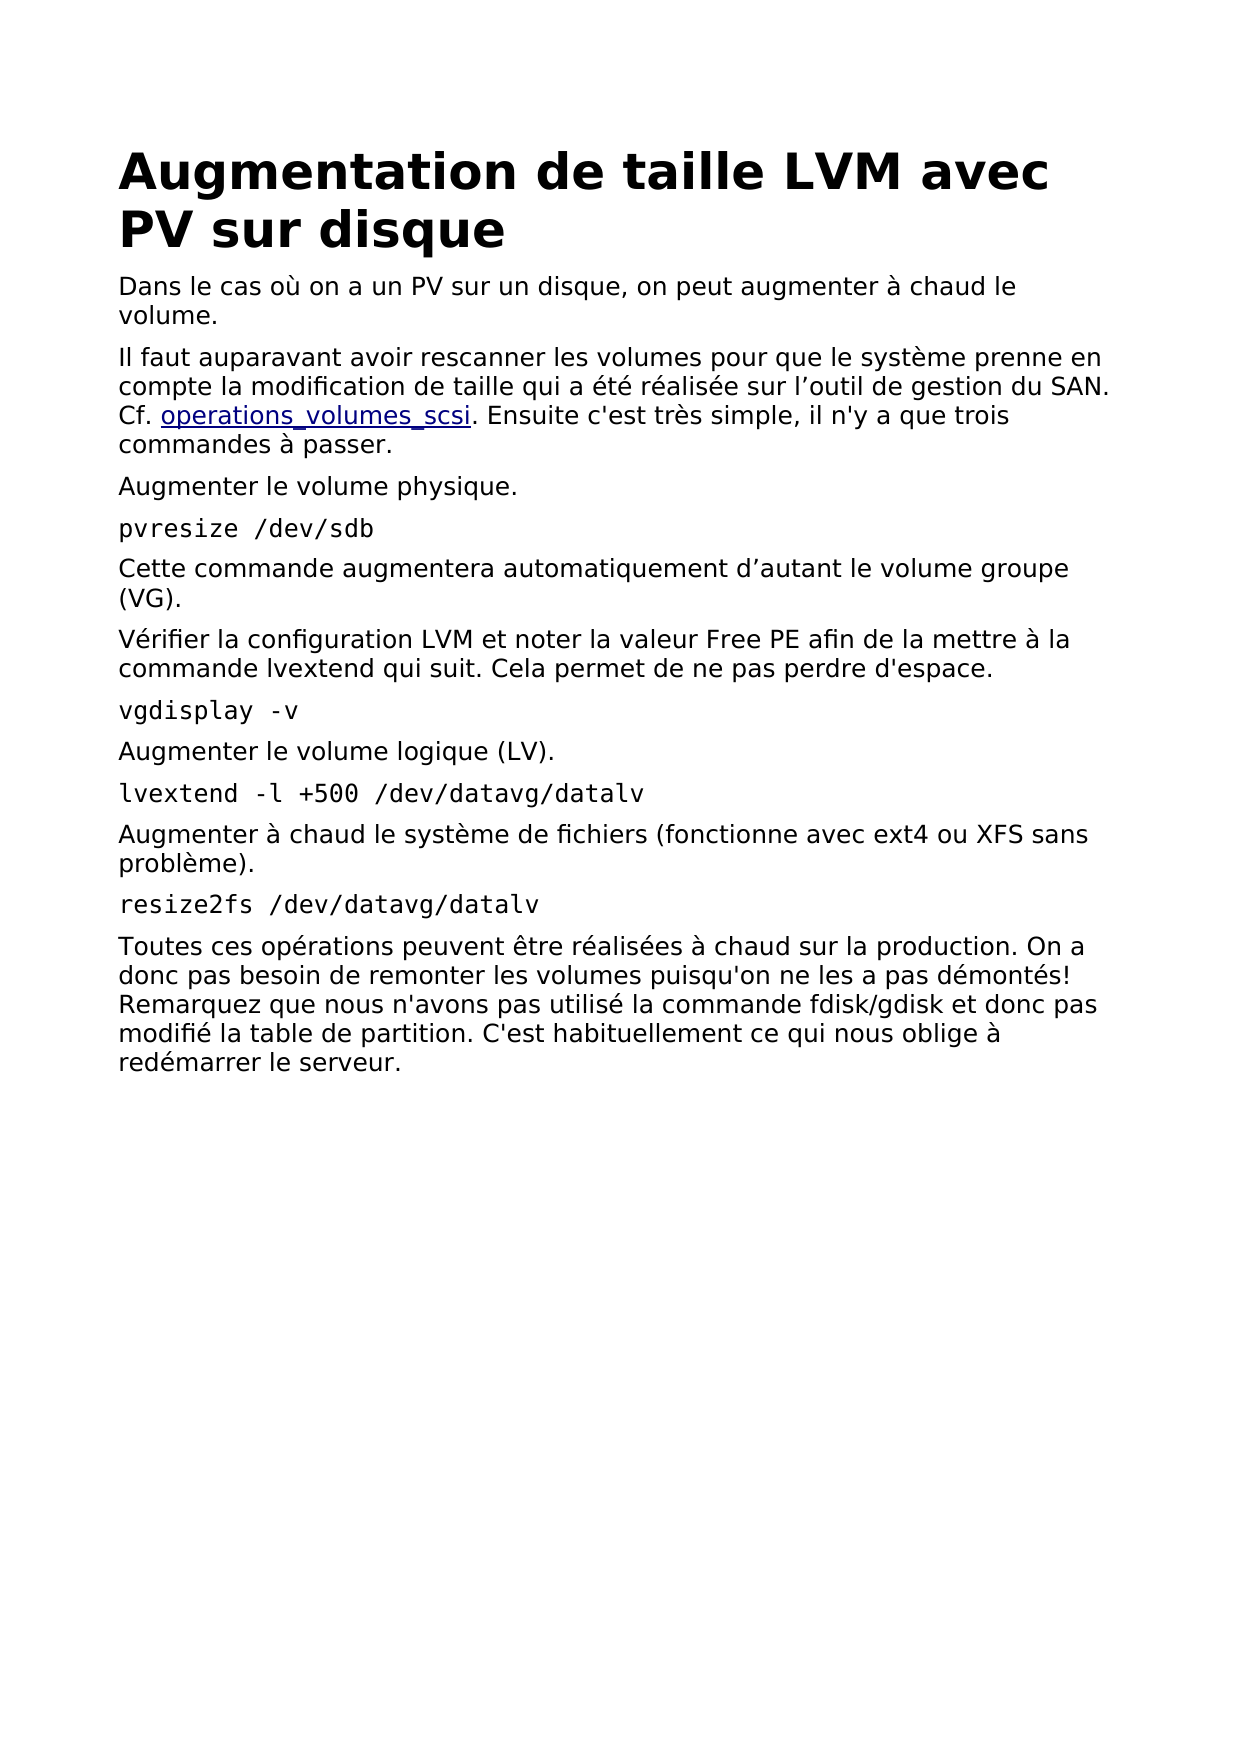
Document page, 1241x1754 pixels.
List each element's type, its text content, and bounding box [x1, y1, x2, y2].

text pvresize /dev/sdb [118, 514, 1122, 543]
text resize2fs /dev/datavg/datalv [118, 891, 1122, 920]
text Augmenter le volume logique (LV). [118, 737, 1122, 766]
text Vérifier la configuration LVM et noter la valeur Free PE afin de la mettre à la commande lvextend qui suit. Cela permet de ne pas perdre d'espace. [118, 626, 1122, 684]
text lvextend -l +500 /dev/datavg/datalv [118, 779, 1122, 808]
text Dans le cas où on a un PV sur un disque, on peut augmenter à chaud le volume. [118, 272, 1122, 330]
text Cette commande augmentera automatiquement d’autant le volume groupe (VG). [118, 555, 1122, 613]
text Il faut auparavant avoir rescanner les volumes pour que le système prenne en compte la modification de taille qui a été réalisée sur l’outil de gestion du SAN. Cf. operations_volumes_scsi. Ensuite c'est très simple, il n'y a que trois commandes à passer. [118, 343, 1122, 459]
text Augmenter à chaud le système de fichiers (fonctionne avec ext4 ou XFS sans problème). [118, 820, 1122, 878]
text Toutes ces opérations peuvent être réalisées à chaud sur la production. On a donc pas besoin de remonter les volumes puisqu'on ne les a pas démontés! Remarquez que nous n'avons pas utilisé la commande fdisk/gdisk et donc pas modifié la table de partition. C'est habituellement ce qui nous oblige à redémarrer le serveur. [118, 932, 1122, 1077]
text vgdisplay -v [118, 696, 1122, 726]
text Augmenter le volume physique. [118, 472, 1122, 501]
subtitle Augmentation de taille LVM avec PV sur disque [118, 143, 1122, 259]
